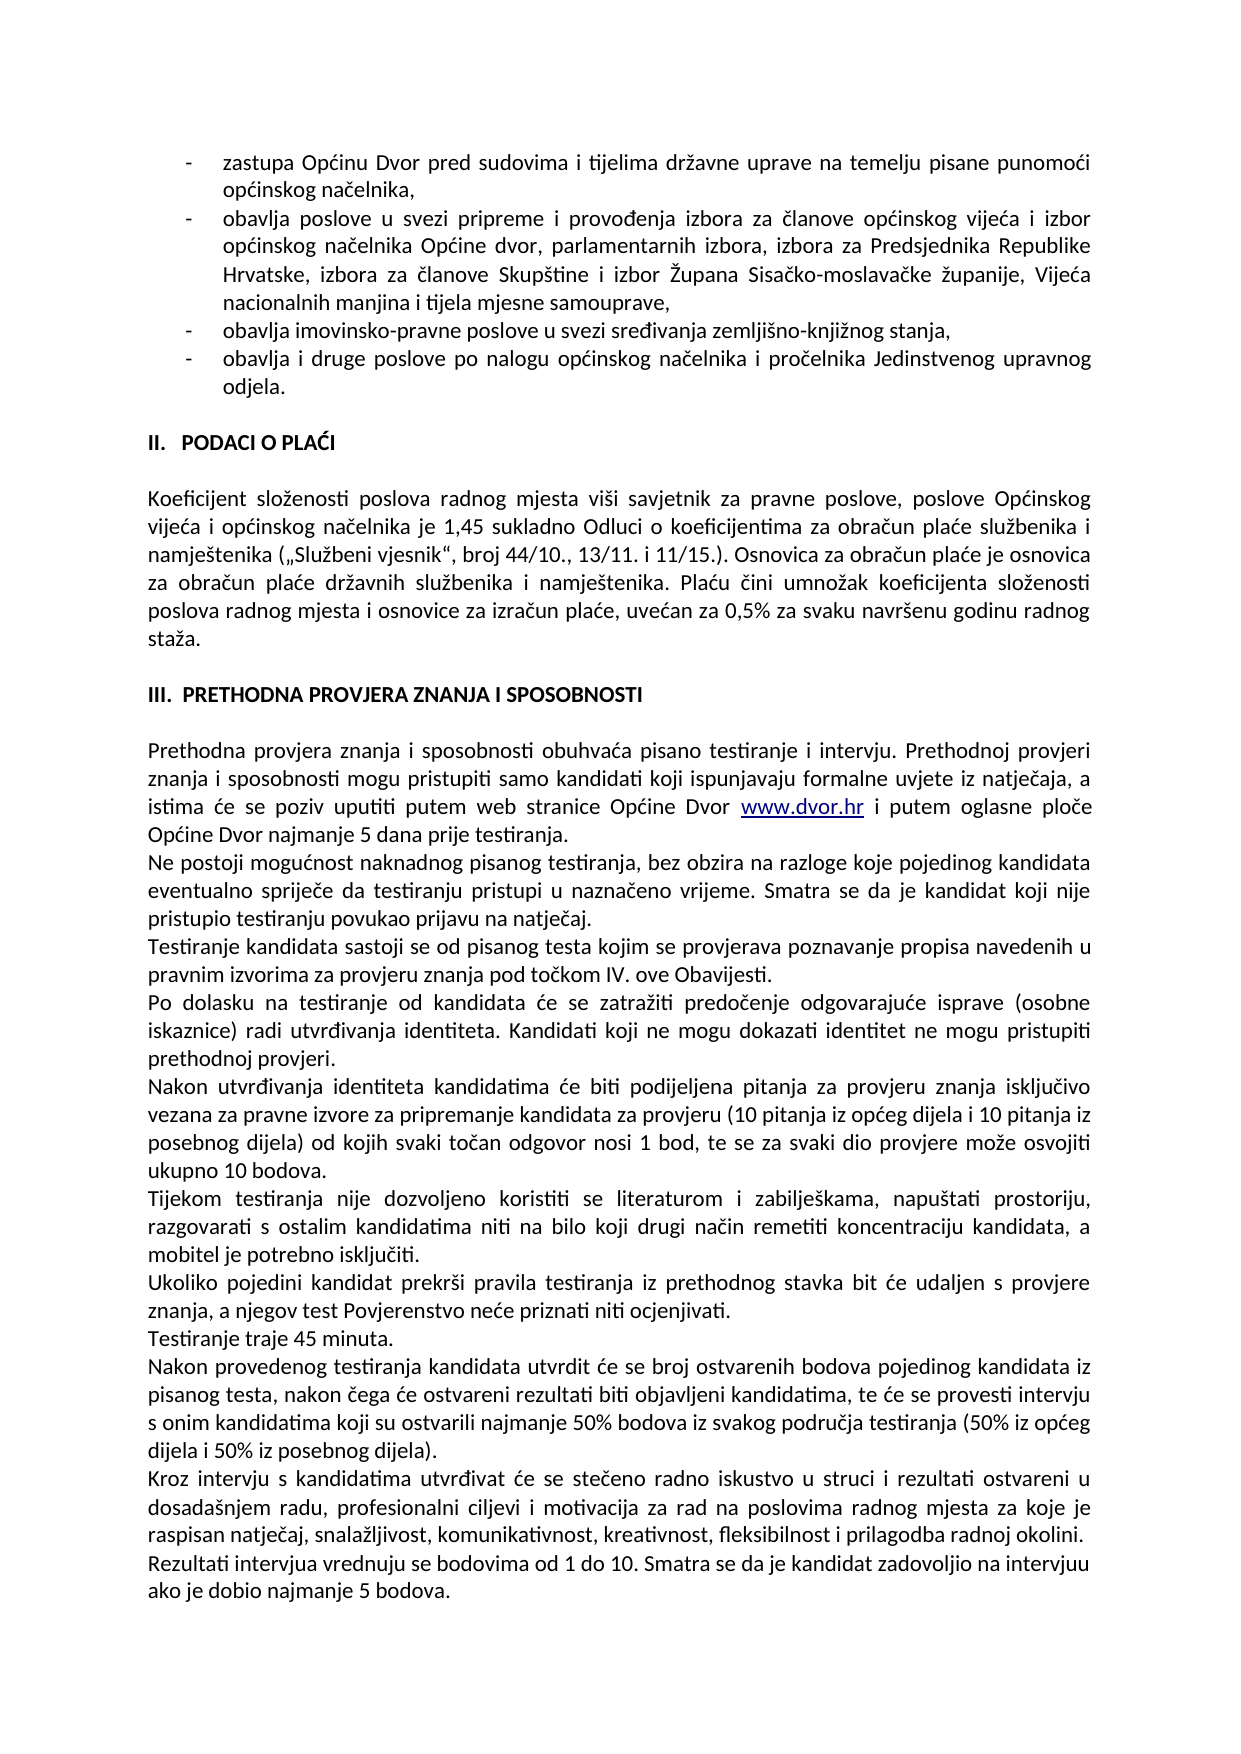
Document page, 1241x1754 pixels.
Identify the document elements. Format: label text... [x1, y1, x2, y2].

list obavlja i druge poslove po nalogu općinskog načelnika i pročelnika Jedinstvenog upravnog odjela. [185, 344, 1093, 400]
text Po dolasku na testiranje od kandidata će se zatražiti predočenje odgovarajuće isprave (osobne iskaznice) radi utvrđivanja identiteta. Kandidati koji ne mogu dokazati identitet ne mogu pristupiti prethodnoj provjeri. [148, 988, 1093, 1072]
text II. PODACI O PLAĆI [148, 428, 1093, 456]
text Testiranje kandidata sastoji se od pisanog testa kojim se provjerava poznavanje propisa navedenih u pravnim izvorima za provjeru znanja pod točkom IV. ove Obavijesti. [148, 932, 1093, 988]
text Ne postoji mogućnost naknadnog pisanog testiranja, bez obzira na razloge koje pojedinog kandidata eventualno spriječe da testiranju pristupi u naznačeno vrijeme. Smatra se da je kandidat koji nije pristupio testiranju povukao prijavu na natječaj. [148, 848, 1093, 932]
text Prethodna provjera znanja i sposobnosti obuhvaća pisano testiranje i intervju. Prethodnoj provjeri znanja i sposobnosti mogu pristupiti samo kandidati koji ispunjavaju formalne uvjete iz natječaja, a istima će se poziv uputiti putem web stranice Općine Dvor www.dvor.hr i putem oglasne ploče Općine Dvor najmanje 5 dana prije testiranja. [148, 736, 1093, 848]
text Nakon provedenog testiranja kandidata utvrdit će se broj ostvarenih bodova pojedinog kandidata iz pisanog testa, nakon čega će ostvareni rezultati biti objavljeni kandidatima, te će se provesti intervju s onim kandidatima koji su ostvarili najmanje 50% bodova iz svakog područja testiranja (50% iz općeg dijela i 50% iz posebnog dijela). [148, 1352, 1093, 1464]
list zastupa Općinu Dvor pred sudovima i tijelima državne uprave na temelju pisane punomoći općinskog načelnika, [185, 148, 1093, 204]
text Rezultati intervjua vrednuju se bodovima od 1 do 10. Smatra se da je kandidat zadovoljio na intervjuu ako je dobio najmanje 5 bodova. [148, 1549, 1093, 1605]
text Nakon utvrđivanja identiteta kandidatima će biti podijeljena pitanja za provjeru znanja isključivo vezana za pravne izvore za pripremanje kandidata za provjeru (10 pitanja iz općeg dijela i 10 pitanja iz posebnog dijela) od kojih svaki točan odgovor nosi 1 bod, te se za svaki dio provjere može osvojiti ukupno 10 bodova. [148, 1072, 1093, 1184]
text Ukoliko pojedini kandidat prekrši pravila testiranja iz prethodnog stavka bit će udaljen s provjere znanja, a njegov test Povjerenstvo neće priznati niti ocjenjivati. [148, 1268, 1093, 1324]
list obavlja poslove u svezi pripreme i provođenja izbora za članove općinskog vijeća i izbor općinskog načelnika Općine dvor, parlamentarnih izbora, izbora za Predsjednika Republike Hrvatske, izbora za članove Skupštine i izbor Župana Sisačko-moslavačke županije, Vijeća nacionalnih manjina i tijela mjesne samouprave, [185, 204, 1093, 316]
text Testiranje traje 45 minuta. [148, 1324, 1093, 1352]
text Koeficijent složenosti poslova radnog mjesta viši savjetnik za pravne poslove, poslove Općinskog vijeća i općinskog načelnika je 1,45 sukladno Odluci o koeficijentima za obračun plaće službenika i namještenika („Službeni vjesnik“, broj 44/10., 13/11. i 11/15.). Osnovica za obračun plaće je osnovica za obračun plaće državnih službenika i namještenika. Plaću čini umnožak koeficijenta složenosti poslova radnog mjesta i osnovice za izračun plaće, uvećan za 0,5% za svaku navršenu godinu radnog staža. [148, 484, 1093, 652]
list obavlja imovinsko-pravne poslove u svezi sređivanja zemljišno-knjižnog stanja, [185, 316, 1093, 344]
text Kroz intervju s kandidatima utvrđivat će se stečeno radno iskustvo u struci i rezultati ostvareni u dosadašnjem radu, profesionalni ciljevi i motivacija za rad na poslovima radnog mjesta za koje je raspisan natječaj, snalažljivost, komunikativnost, kreativnost, fleksibilnost i prilagodba radnoj okolini. [148, 1464, 1093, 1549]
text III. PRETHODNA PROVJERA ZNANJA I SPOSOBNOSTI [148, 680, 1093, 708]
text Tijekom testiranja nije dozvoljeno koristiti se literaturom i zabilješkama, napuštati prostoriju, razgovarati s ostalim kandidatima niti na bilo koji drugi način remetiti koncentraciju kandidata, a mobitel je potrebno isključiti. [148, 1184, 1093, 1268]
